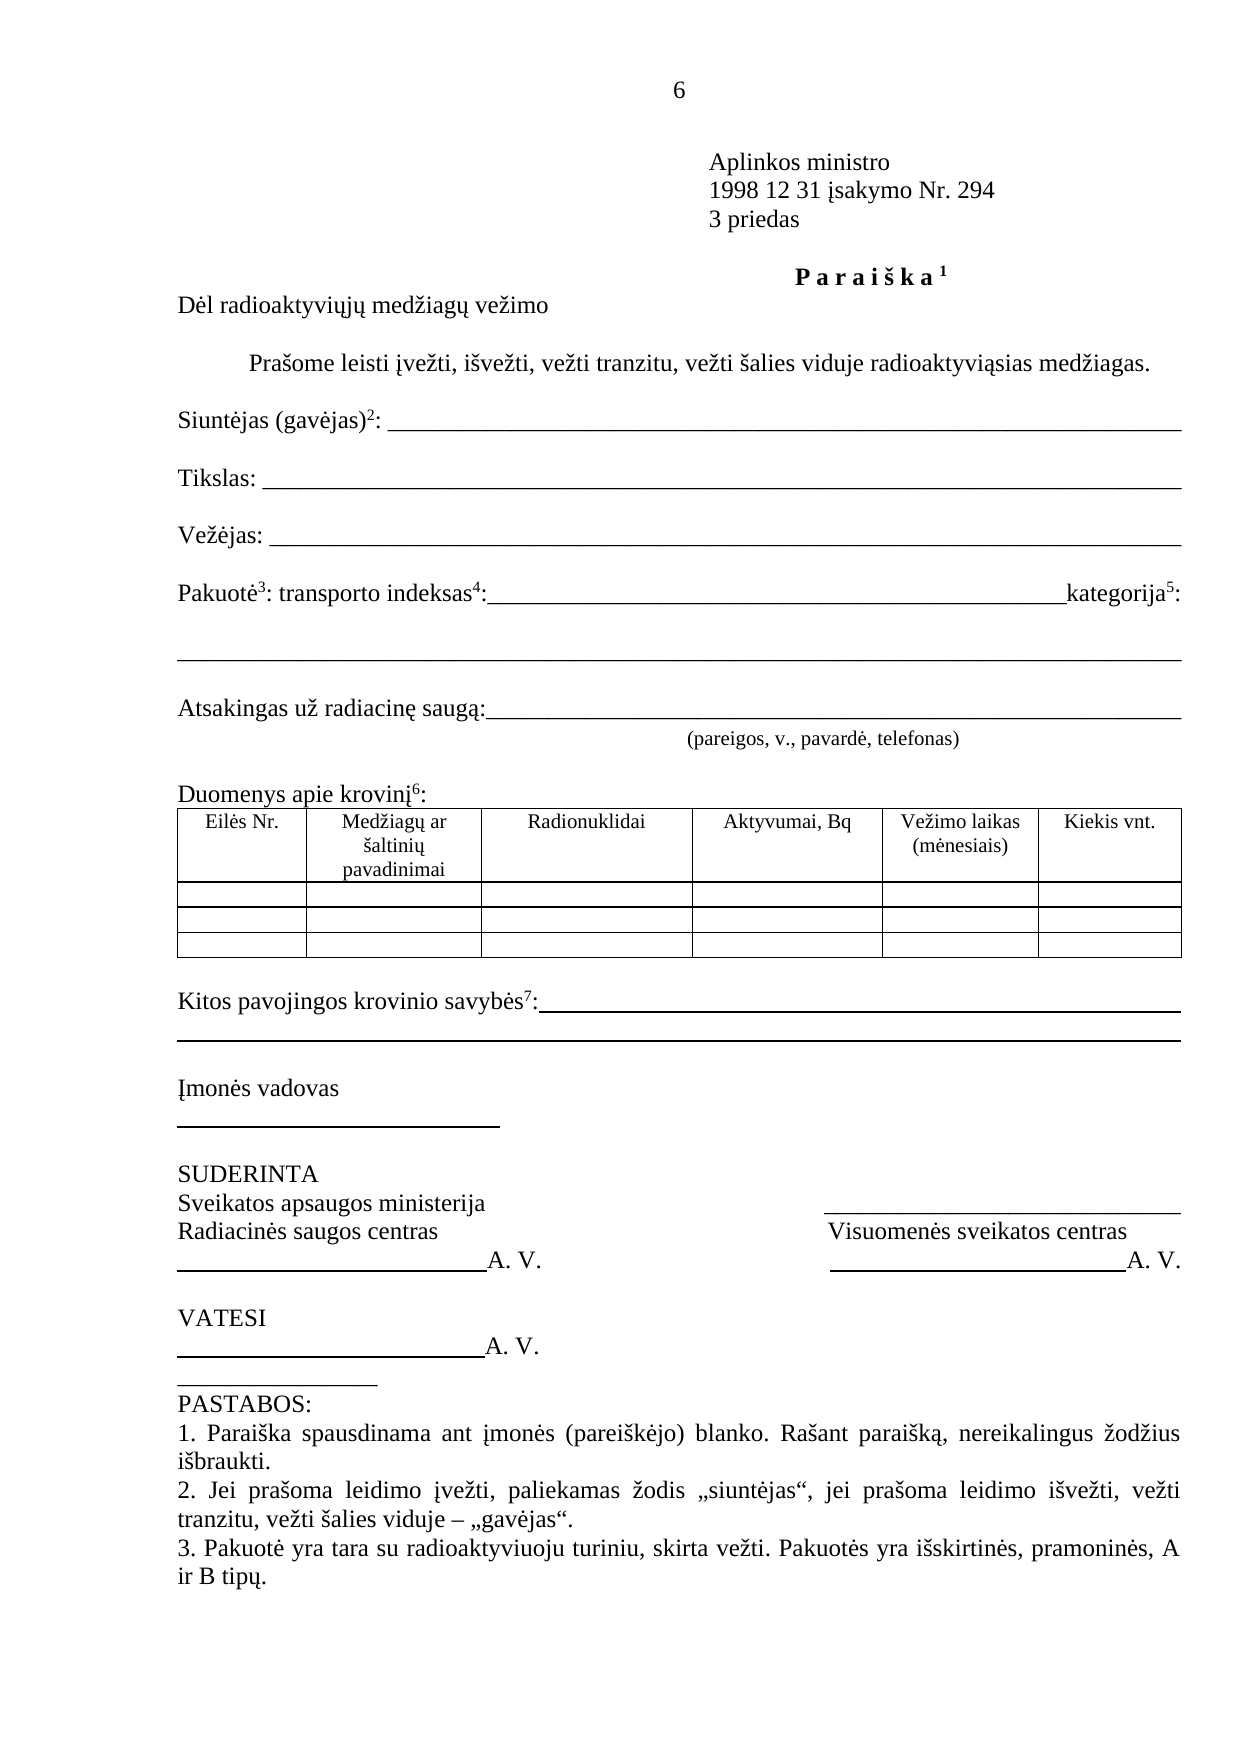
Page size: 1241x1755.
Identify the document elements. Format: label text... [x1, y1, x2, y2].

table_cell [307, 933, 481, 957]
text Pakuotė3: transporto indeksas4: kategorija5: [177, 578, 1181, 607]
text 1. Paraiška spausdinama ant įmonės (pareiškėjo) blanko. Rašant paraišką, nereikalingus žodžius išbraukti. [177, 1418, 1181, 1475]
text Įmonės vadovas [177, 1073, 1181, 1101]
text 3 priedas [177, 204, 1181, 233]
table_header Vežimo laikas (mėnesiais) [883, 809, 1038, 881]
text ________________ [177, 1360, 1181, 1389]
table_cell [1039, 933, 1181, 957]
text Paraiška1 [177, 262, 1181, 291]
table_header Medžiagų ar šaltinių pavadinimai [307, 809, 481, 881]
table_cell [693, 908, 882, 932]
table_cell [307, 908, 481, 932]
table_cell [1039, 908, 1181, 932]
table_cell [1039, 883, 1181, 906]
text Atsakingas už radiacinę saugą: [177, 693, 1181, 722]
text 3. Pakuotė yra tara su radioaktyviuoju turiniu, skirta vežti. Pakuotės yra išskirtinės, pramoninės, A ir B tipų. [177, 1533, 1181, 1590]
text Kitos pavojingos krovinio savybės7: [177, 986, 1181, 1040]
table_header Aktyvumai, Bq [693, 809, 882, 881]
table_cell [693, 933, 882, 957]
table_cell [307, 883, 481, 906]
text Sveikatos apsaugos ministerija [177, 1188, 1181, 1216]
text Duomenys apie krovinį6: [177, 779, 1181, 808]
text A. V. A. V. [177, 1245, 1181, 1274]
text Dėl radioaktyviųjų medžiagų vežimo [177, 291, 1181, 319]
text Suderinta [177, 1159, 1181, 1188]
table_header Radionuklidai [482, 809, 692, 881]
text Aplinkos ministro [177, 147, 1181, 176]
text Siuntėjas (gavėjas)2: [177, 406, 1181, 434]
table_header Kiekis vnt. [1039, 809, 1181, 881]
text 2. Jei prašoma leidimo įvežti, paliekamas žodis „siuntėjas“, jei prašoma leidimo išvežti, vežti tranzitu, vežti šalies viduje – „gavėjas“. [177, 1475, 1181, 1533]
table_cell [883, 908, 1038, 932]
text VATESI [177, 1303, 1181, 1331]
table_cell [693, 883, 882, 906]
text 1998 12 31 įsakymo Nr. 294 [177, 176, 1181, 204]
table_cell [883, 933, 1038, 957]
text a. V. [177, 1331, 1181, 1360]
table_cell [482, 883, 692, 906]
text Radiacinės saugos centras Visuomenės sveikatos centras [177, 1216, 1181, 1245]
text Pastabos: [177, 1389, 1181, 1418]
table_cell [178, 908, 306, 932]
table_cell [178, 933, 306, 957]
table_cell [482, 933, 692, 957]
text Prašome leisti įvežti, išvežti, vežti tranzitu, vežti šalies viduje radioaktyviąsias medžiagas. [177, 348, 1181, 377]
text Vežėjas: [177, 521, 1181, 549]
text Tikslas: [177, 463, 1181, 492]
table_cell [883, 883, 1038, 906]
table_header Eilės Nr. [178, 809, 306, 881]
table_cell [482, 908, 692, 932]
text (pareigos, v., pavardė, telefonas) [177, 722, 1181, 751]
table_cell [178, 883, 306, 906]
